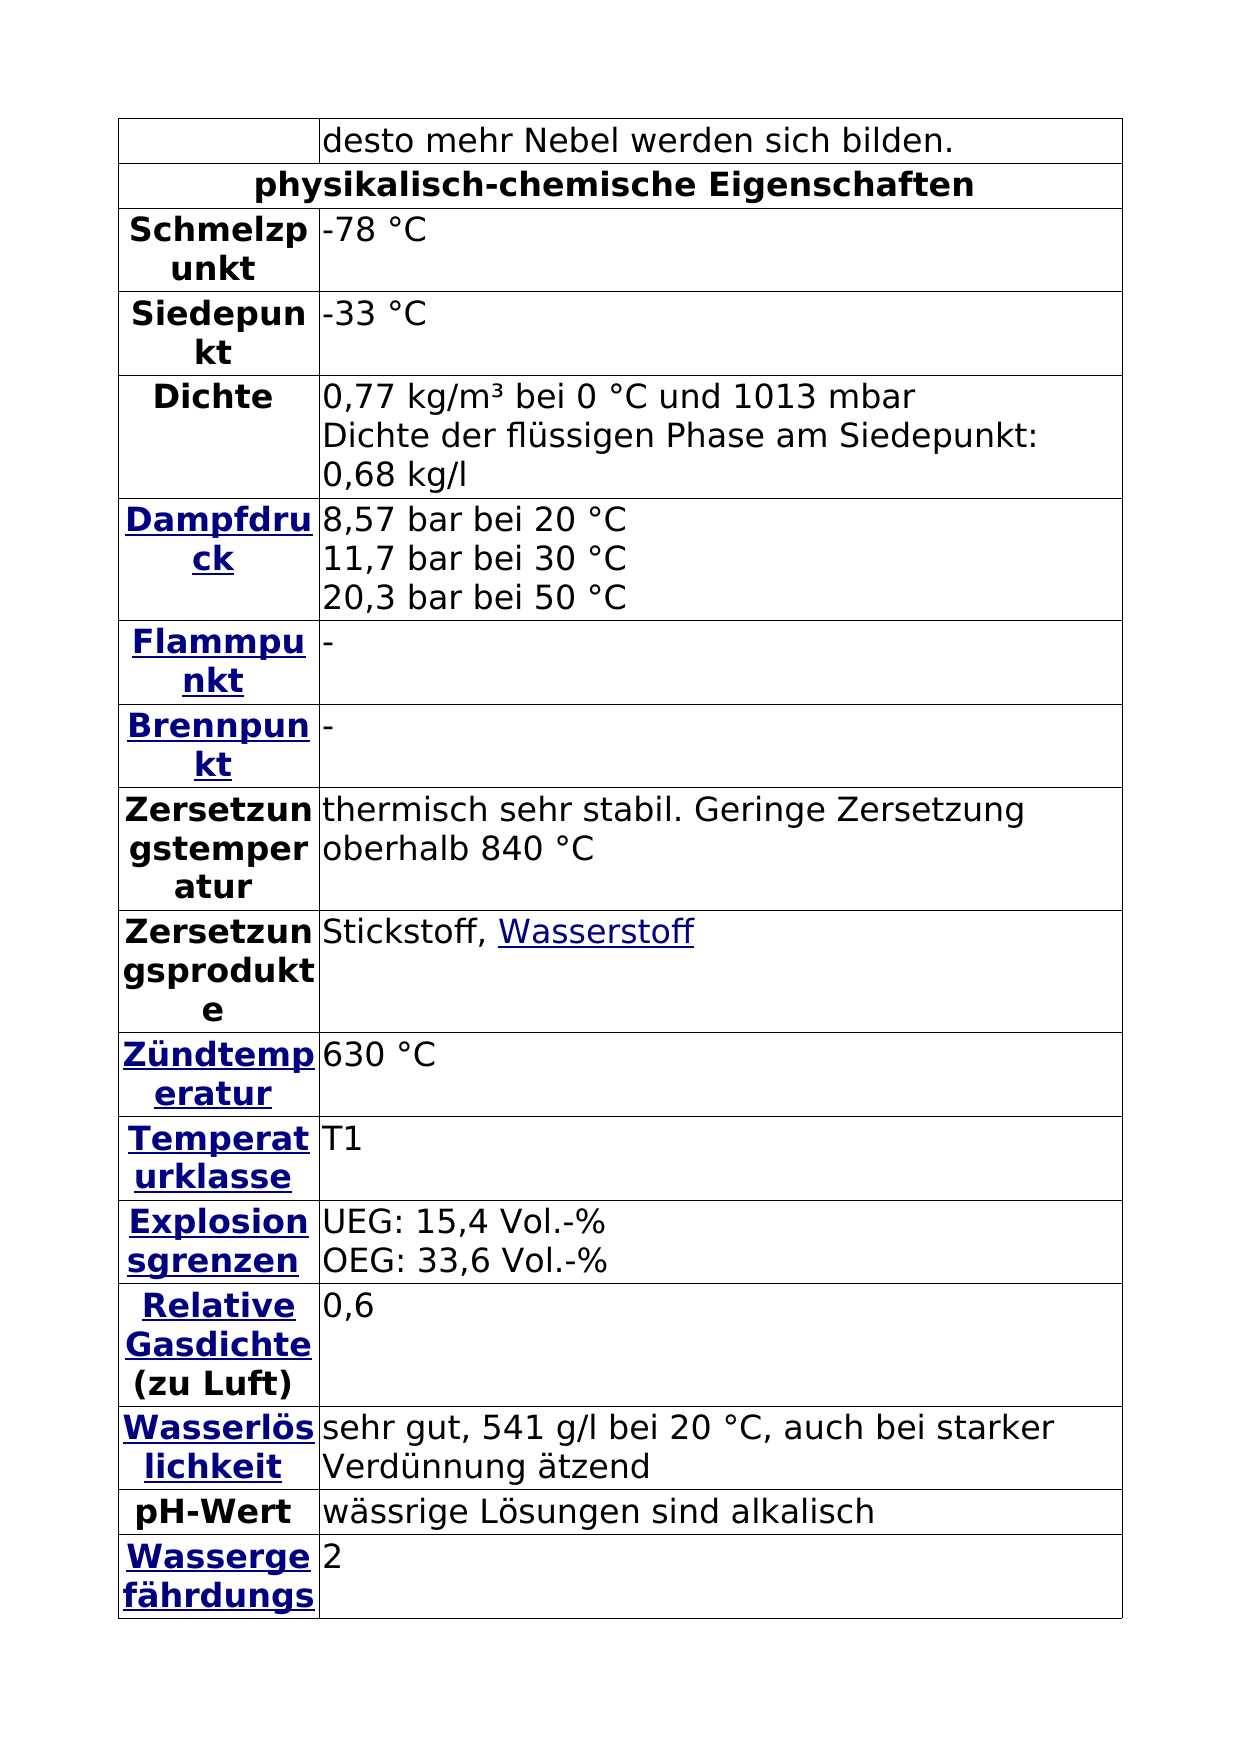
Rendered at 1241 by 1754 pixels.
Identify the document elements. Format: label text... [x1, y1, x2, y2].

table_cell Schmelzpunkt [119, 209, 319, 291]
table_cell Temperaturklasse [119, 1117, 319, 1199]
table_cell Zersetzungsprodukte [119, 911, 319, 1032]
table_cell Dampfdruck [119, 499, 319, 620]
table_cell thermisch sehr stabil. Geringe Zersetzung oberhalb 840 °C [320, 788, 1122, 910]
table_cell -33 °C [320, 292, 1122, 375]
table_cell 0,6 [320, 1284, 1122, 1406]
table_cell pH-Wert [119, 1490, 319, 1534]
table_cell 8,57 bar bei 20 °C 11,7 bar bei 30 °C 20,3 bar bei 50 °C [320, 499, 1122, 620]
table_cell desto mehr Nebel werden sich bilden. [320, 119, 1122, 163]
table_cell Brennpunkt [119, 705, 319, 787]
table_cell Zündtemperatur [119, 1033, 319, 1116]
table_cell Flammpunkt [119, 621, 319, 704]
table_cell 0,77 kg/m³ bei 0 °C und 1013 mbar Dichte der flüssigen Phase am Siedepunkt: 0,68 kg/l [320, 376, 1122, 497]
table_cell physikalisch-chemische Eigenschaften [119, 164, 1122, 208]
table_cell -78 °C [320, 209, 1122, 291]
table_cell Wassergefährdungs [119, 1535, 319, 1618]
table_cell Dichte [119, 376, 319, 497]
table_cell Stickstoff, Wasserstoff [320, 911, 1122, 1032]
table_cell - [320, 705, 1122, 787]
table_cell sehr gut, 541 g/l bei 20 °C, auch bei starker Verdünnung ätzend [320, 1407, 1122, 1489]
table_cell 2 [320, 1535, 1122, 1618]
table_cell - [320, 621, 1122, 704]
table_cell Siedepunkt [119, 292, 319, 375]
table_cell Explosionsgrenzen [119, 1201, 319, 1283]
table_cell UEG: 15,4 Vol.-% OEG: 33,6 Vol.-% [320, 1201, 1122, 1283]
table_cell Zersetzungstemperatur [119, 788, 319, 910]
table_cell [119, 119, 319, 163]
table_cell wässrige Lösungen sind alkalisch [320, 1490, 1122, 1534]
table_cell Wasserlöslichkeit [119, 1407, 319, 1489]
table_cell T1 [320, 1117, 1122, 1199]
table_cell Relative Gasdichte (zu Luft) [119, 1284, 319, 1406]
table_cell 630 °C [320, 1033, 1122, 1116]
